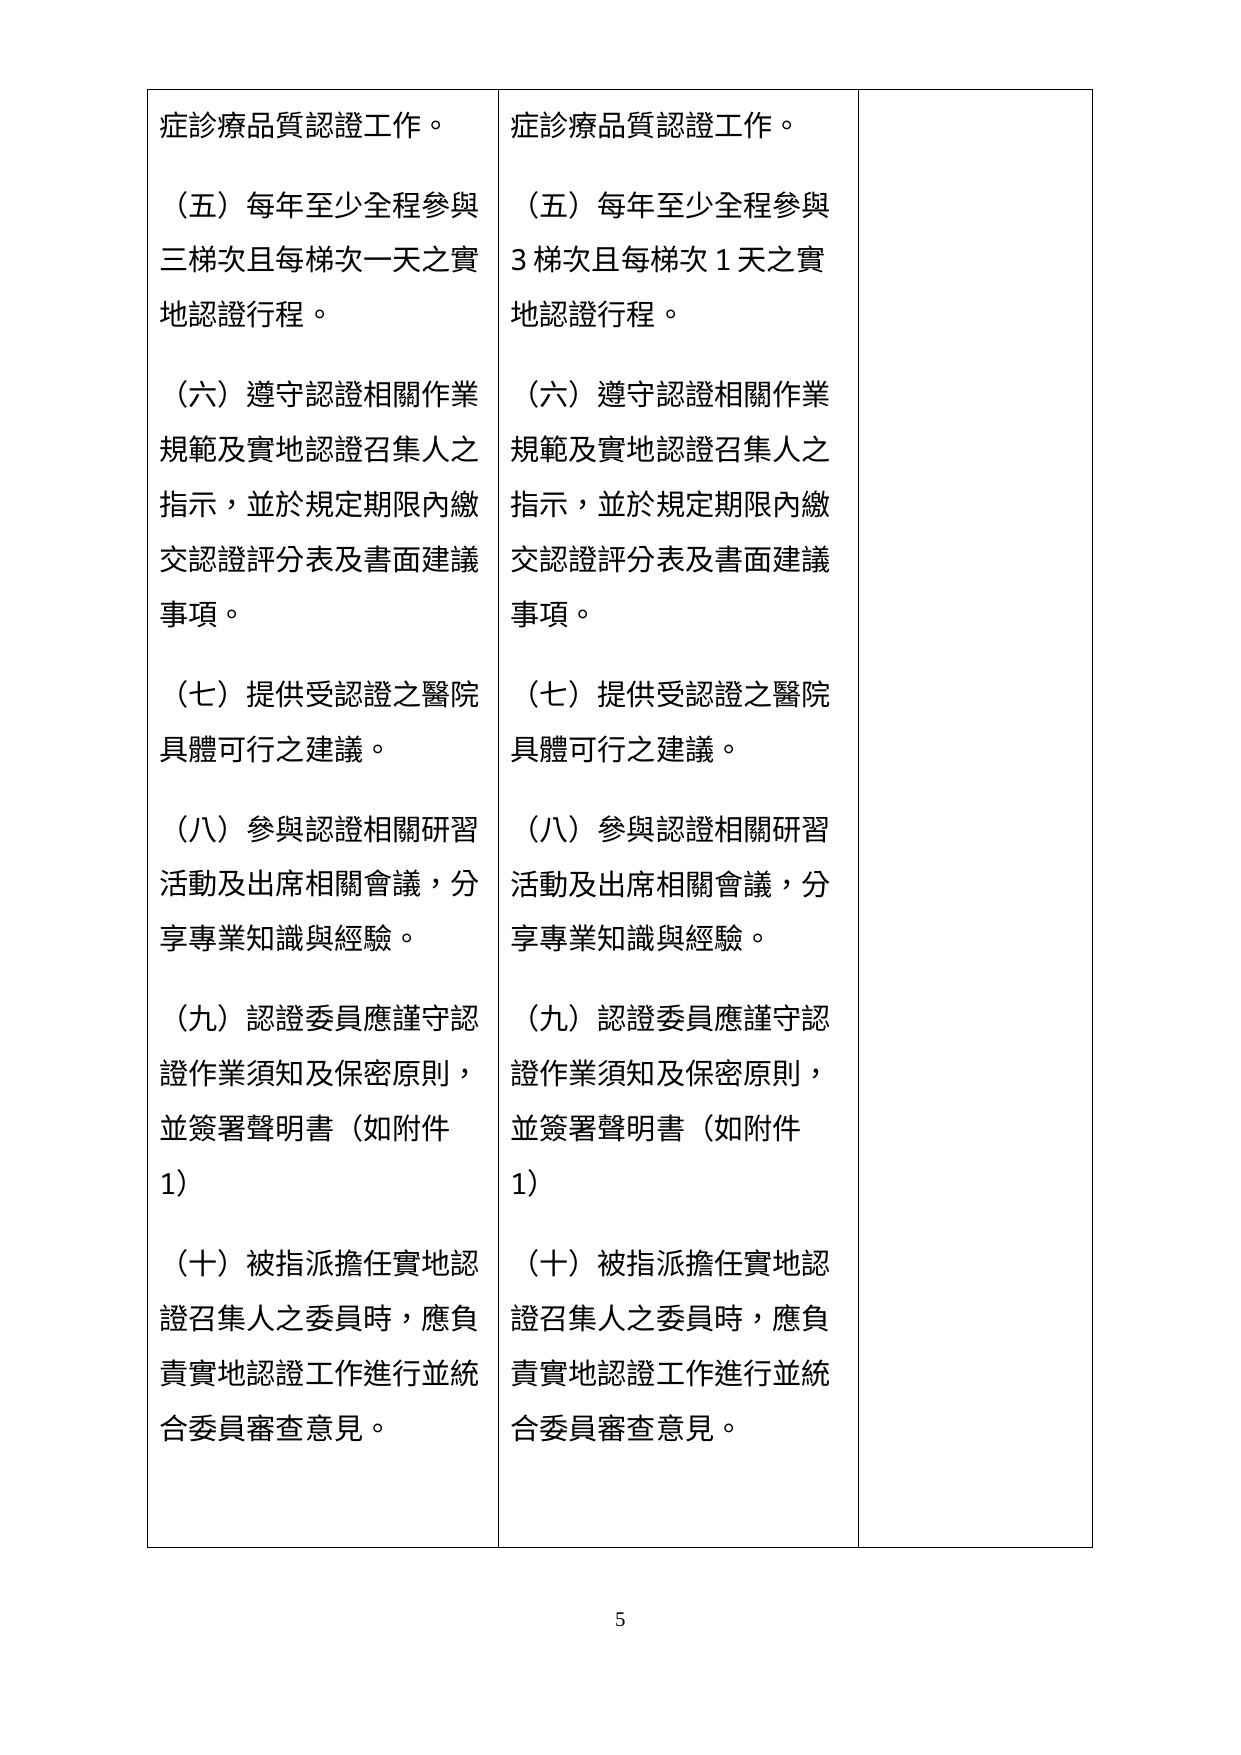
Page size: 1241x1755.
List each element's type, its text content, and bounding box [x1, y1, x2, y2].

table_cell [859, 90, 1092, 1547]
table_cell 症診療品質認證工作。 （五）每年至少全程參與3梯次且每梯次1天之實地認證行程。 （六）遵守認證相關作業規範及實地認證召集人之指示，並於規定期限內繳交認證評分表及書面建議事項。 （七）提供受認證之醫院具體可行之建議。 （八）參與認證相關研習活動及出席相關會議，分享專業知識與經驗。 （九）認證委員應謹守認證作業須知及保密原則，並簽署聲明書（如附件1） （十）被指派擔任實地認證召集人之委員時，應負責實地認證工作進行並統合委員審查意見。 [499, 90, 858, 1547]
table_cell 症診療品質認證工作。 （五）每年至少全程參與三梯次且每梯次一天之實地認證行程。 （六）遵守認證相關作業規範及實地認證召集人之指示，並於規定期限內繳交認證評分表及書面建議事項。 （七）提供受認證之醫院具體可行之建議。 （八）參與認證相關研習活動及出席相關會議，分享專業知識與經驗。 （九）認證委員應謹守認證作業須知及保密原則，並簽署聲明書（如附件1） （十）被指派擔任實地認證召集人之委員時，應負責實地認證工作進行並統合委員審查意見。 [148, 90, 498, 1547]
